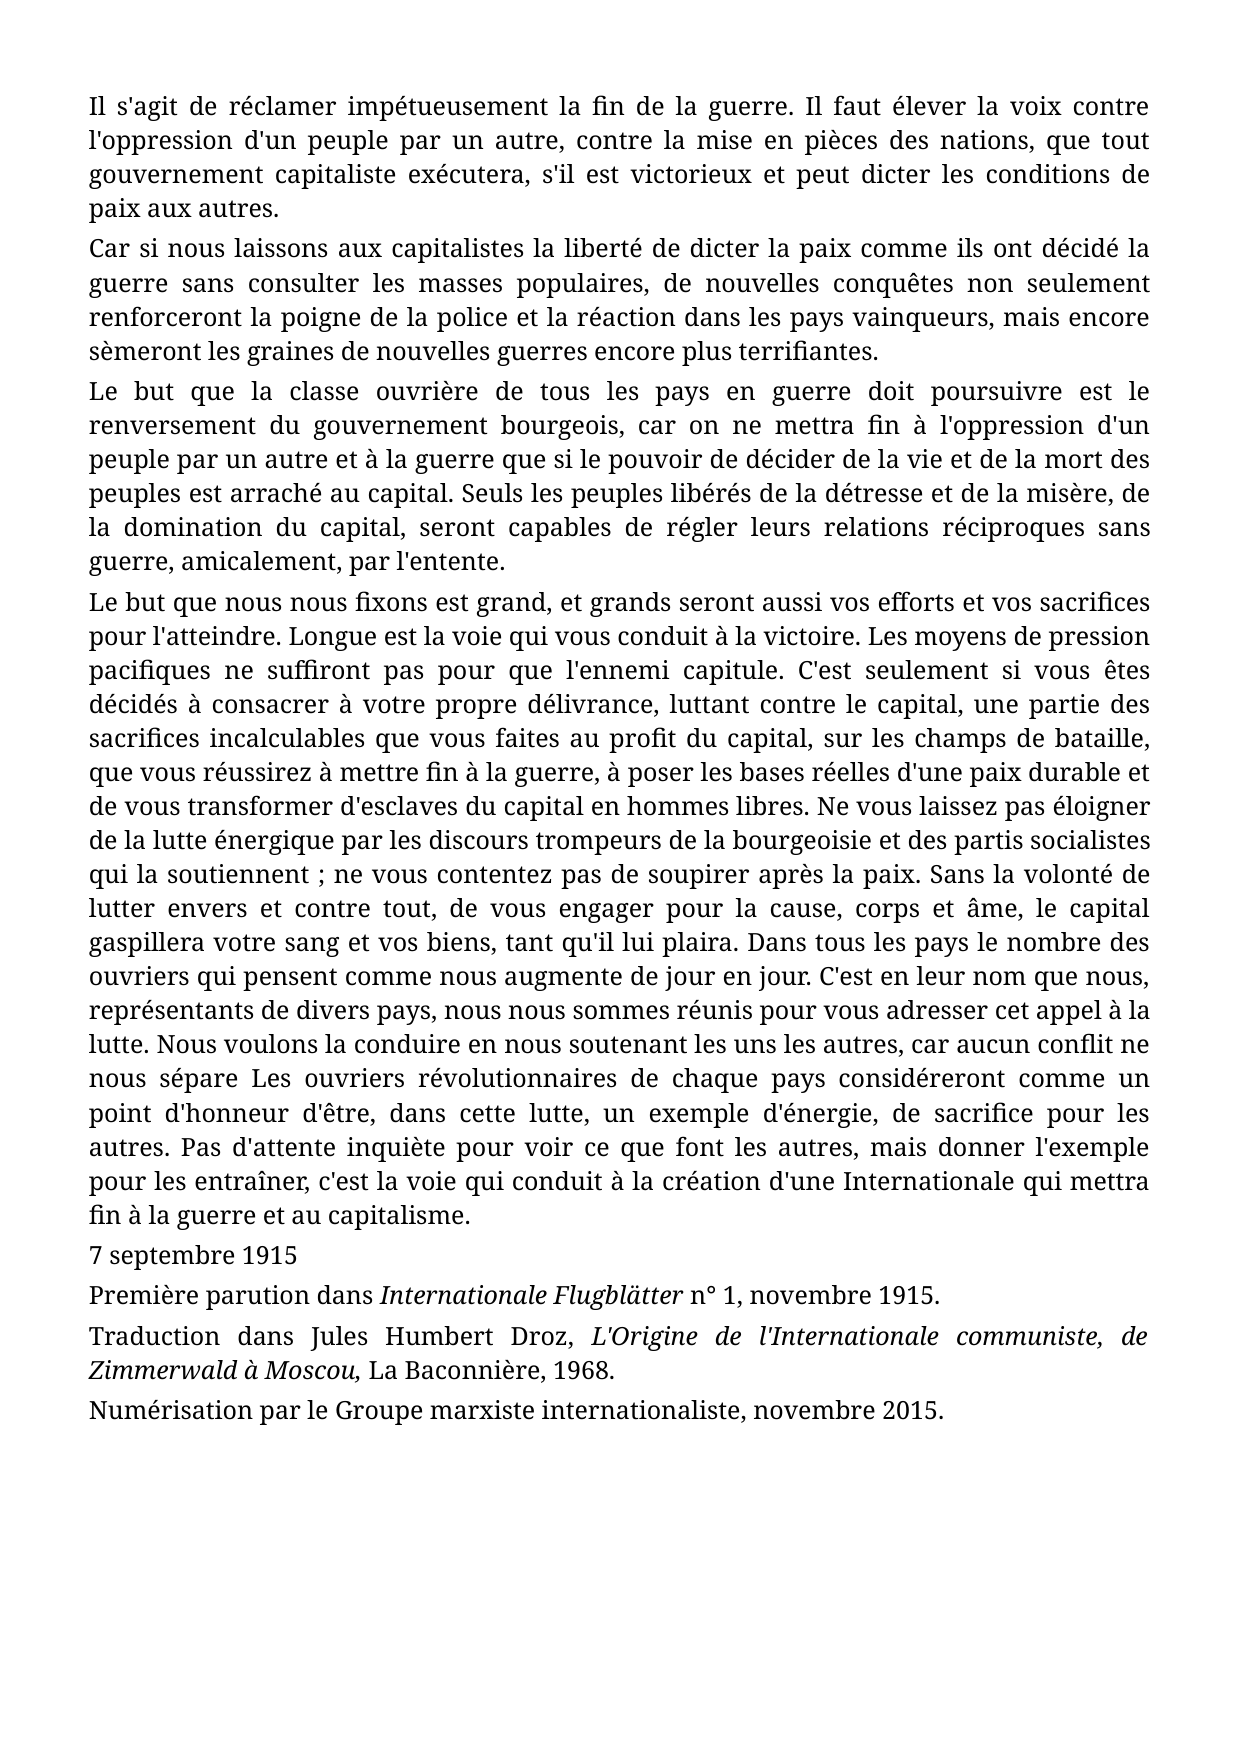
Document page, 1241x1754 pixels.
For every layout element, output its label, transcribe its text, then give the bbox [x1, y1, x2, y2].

text Il s'agit de réclamer impétueusement la fin de la guerre. Il faut élever la voix contre l'oppression d'un peuple par un autre, contre la mise en pièces des nations, que tout gouvernement capitaliste exécutera, s'il est victorieux et peut dicter les conditions de paix aux autres. [89, 89, 1152, 225]
text Le but que nous nous fixons est grand, et grands seront aussi vos efforts et vos sacrifices pour l'atteindre. Longue est la voie qui vous conduit à la victoire. Les moyens de pression pacifiques ne suffiront pas pour que l'ennemi capitule. C'est seulement si vous êtes décidés à consacrer à votre propre délivrance, luttant contre le capital, une partie des sacrifices incalculables que vous faites au profit du capital, sur les champs de bataille, que vous réussirez à mettre fin à la guerre, à poser les bases réelles d'une paix durable et de vous transformer d'esclaves du capital en hommes libres. Ne vous laissez pas éloigner de la lutte énergique par les discours trompeurs de la bourgeoisie et des partis socialistes qui la soutiennent ; ne vous contentez pas de soupirer après la paix. Sans la volonté de lutter envers et contre tout, de vous engager pour la cause, corps et âme, le capital gaspillera votre sang et vos biens, tant qu'il lui plaira. Dans tous les pays le nombre des ouvriers qui pensent comme nous augmente de jour en jour. C'est en leur nom que nous, représentants de divers pays, nous nous sommes réunis pour vous adresser cet appel à la lutte. Nous voulons la conduire en nous soutenant les uns les autres, car aucun conflit ne nous sépare Les ouvriers révolutionnaires de chaque pays considéreront comme un point d'honneur d'être, dans cette lutte, un exemple d'énergie, de sacrifice pour les autres. Pas d'attente inquiète pour voir ce que font les autres, mais donner l'exemple pour les entraîner, c'est la voie qui conduit à la création d'une Internationale qui mettra fin à la guerre et au capitalisme. [89, 584, 1152, 1231]
text Le but que la classe ouvrière de tous les pays en guerre doit poursuivre est le renversement du gouvernement bourgeois, car on ne mettra fin à l'oppression d'un peuple par un autre et à la guerre que si le pouvoir de décider de la vie et de la mort des peuples est arraché au capital. Seuls les peuples libérés de la détresse et de la misère, de la domination du capital, seront capables de régler leurs relations réciproques sans guerre, amicalement, par l'entente. [89, 374, 1152, 578]
text Traduction dans Jules Humbert Droz, L'Origine de l'Internationale communiste, de Zimmerwald à Moscou, La Baconnière, 1968. [89, 1318, 1152, 1386]
text Car si nous laissons aux capitalistes la liberté de dicter la paix comme ils ont décidé la guerre sans consulter les masses populaires, de nouvelles conquêtes non seulement renforceront la poigne de la police et la réaction dans les pays vainqueurs, mais encore sèmeront les graines de nouvelles guerres encore plus terrifiantes. [89, 231, 1152, 367]
text Première parution dans Internationale Flugblätter n° 1, novembre 1915. [89, 1278, 1152, 1312]
text Numérisation par le Groupe marxiste internationaliste, novembre 2015. [89, 1393, 1152, 1427]
text 7 septembre 1915 [89, 1238, 1152, 1272]
